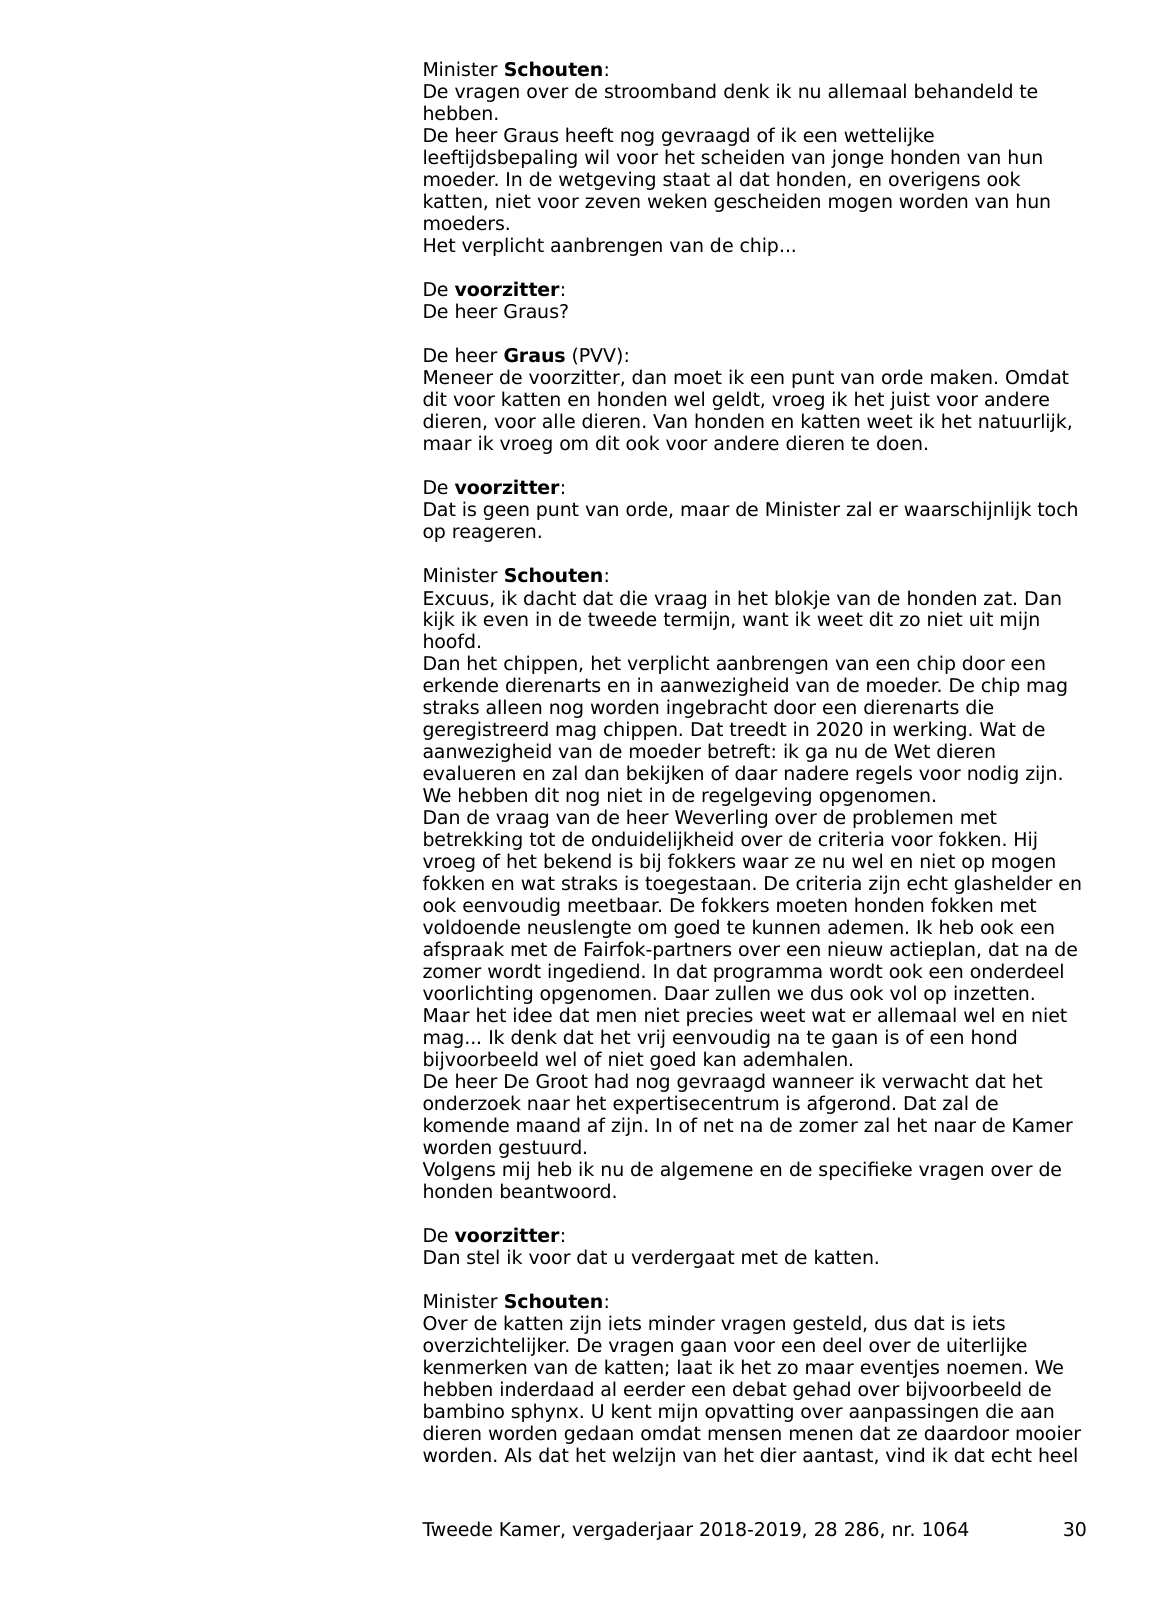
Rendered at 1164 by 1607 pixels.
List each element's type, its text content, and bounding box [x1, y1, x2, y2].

text Minister Schouten: [422, 1291, 1087, 1313]
text Dan het chippen, het verplicht aanbrengen van een chip door een erkende dierenarts en in aanwezigheid van de moeder. De chip mag straks alleen nog worden ingebracht door een dierenarts die geregistreerd mag chippen. Dat treedt in 2020 in werking. Wat de aanwezigheid van de moeder betreft: ik ga nu de Wet dieren evalueren en zal dan bekijken of daar nadere regels voor nodig zijn. We hebben dit nog niet in de regelgeving opgenomen. [422, 653, 1087, 807]
text De voorzitter: [422, 279, 1087, 301]
text Over de katten zijn iets minder vragen gesteld, dus dat is iets overzichtelijker. De vragen gaan voor een deel over de uiterlijke kenmerken van de katten; laat ik het zo maar eventjes noemen. We hebben inderdaad al eerder een debat gehad over bijvoorbeeld de bambino sphynx. U kent mijn opvatting over aanpassingen die aan dieren worden gedaan omdat mensen menen dat ze daardoor mooier worden. Als dat het welzijn van het dier aantast, vind ik dat echt heel [422, 1313, 1087, 1467]
text De vragen over de stroomband denk ik nu allemaal behandeld te hebben. [422, 81, 1087, 125]
text De voorzitter: [422, 1225, 1087, 1247]
text Excuus, ik dacht dat die vraag in het blokje van de honden zat. Dan kijk ik even in de tweede termijn, want ik weet dit zo niet uit mijn hoofd. [422, 587, 1087, 653]
text Dat is geen punt van orde, maar de Minister zal er waarschijnlijk toch op reageren. [422, 499, 1087, 543]
text De heer Graus (PVV): [422, 345, 1087, 367]
text Dan stel ik voor dat u verdergaat met de katten. [422, 1247, 1087, 1269]
text Dan de vraag van de heer Weverling over de problemen met betrekking tot de onduidelijkheid over de criteria voor fokken. Hij vroeg of het bekend is bij fokkers waar ze nu wel en niet op mogen fokken en wat straks is toegestaan. De criteria zijn echt glashelder en ook eenvoudig meetbaar. De fokkers moeten honden fokken met voldoende neuslengte om goed te kunnen ademen. Ik heb ook een afspraak met de Fairfok-partners over een nieuw actieplan, dat na de zomer wordt ingediend. In dat programma wordt ook een onderdeel voorlichting opgenomen. Daar zullen we dus ook vol op inzetten. Maar het idee dat men niet precies weet wat er allemaal wel en niet mag... Ik denk dat het vrij eenvoudig na te gaan is of een hond bijvoorbeeld wel of niet goed kan ademhalen. [422, 807, 1087, 1071]
text De heer Graus? [422, 301, 1087, 323]
text Minister Schouten: [422, 565, 1087, 587]
text Volgens mij heb ik nu de algemene en de specifieke vragen over de honden beantwoord. [422, 1159, 1087, 1203]
text Minister Schouten: [422, 59, 1087, 81]
text Het verplicht aanbrengen van de chip... [422, 235, 1087, 257]
text De heer De Groot had nog gevraagd wanneer ik verwacht dat het onderzoek naar het expertisecentrum is afgerond. Dat zal de komende maand af zijn. In of net na de zomer zal het naar de Kamer worden gestuurd. [422, 1071, 1087, 1159]
text De voorzitter: [422, 477, 1087, 499]
text De heer Graus heeft nog gevraagd of ik een wettelijke leeftijdsbepaling wil voor het scheiden van jonge honden van hun moeder. In de wetgeving staat al dat honden, en overigens ook katten, niet voor zeven weken gescheiden mogen worden van hun moeders. [422, 125, 1087, 235]
text Meneer de voorzitter, dan moet ik een punt van orde maken. Omdat dit voor katten en honden wel geldt, vroeg ik het juist voor andere dieren, voor alle dieren. Van honden en katten weet ik het natuurlijk, maar ik vroeg om dit ook voor andere dieren te doen. [422, 367, 1087, 455]
